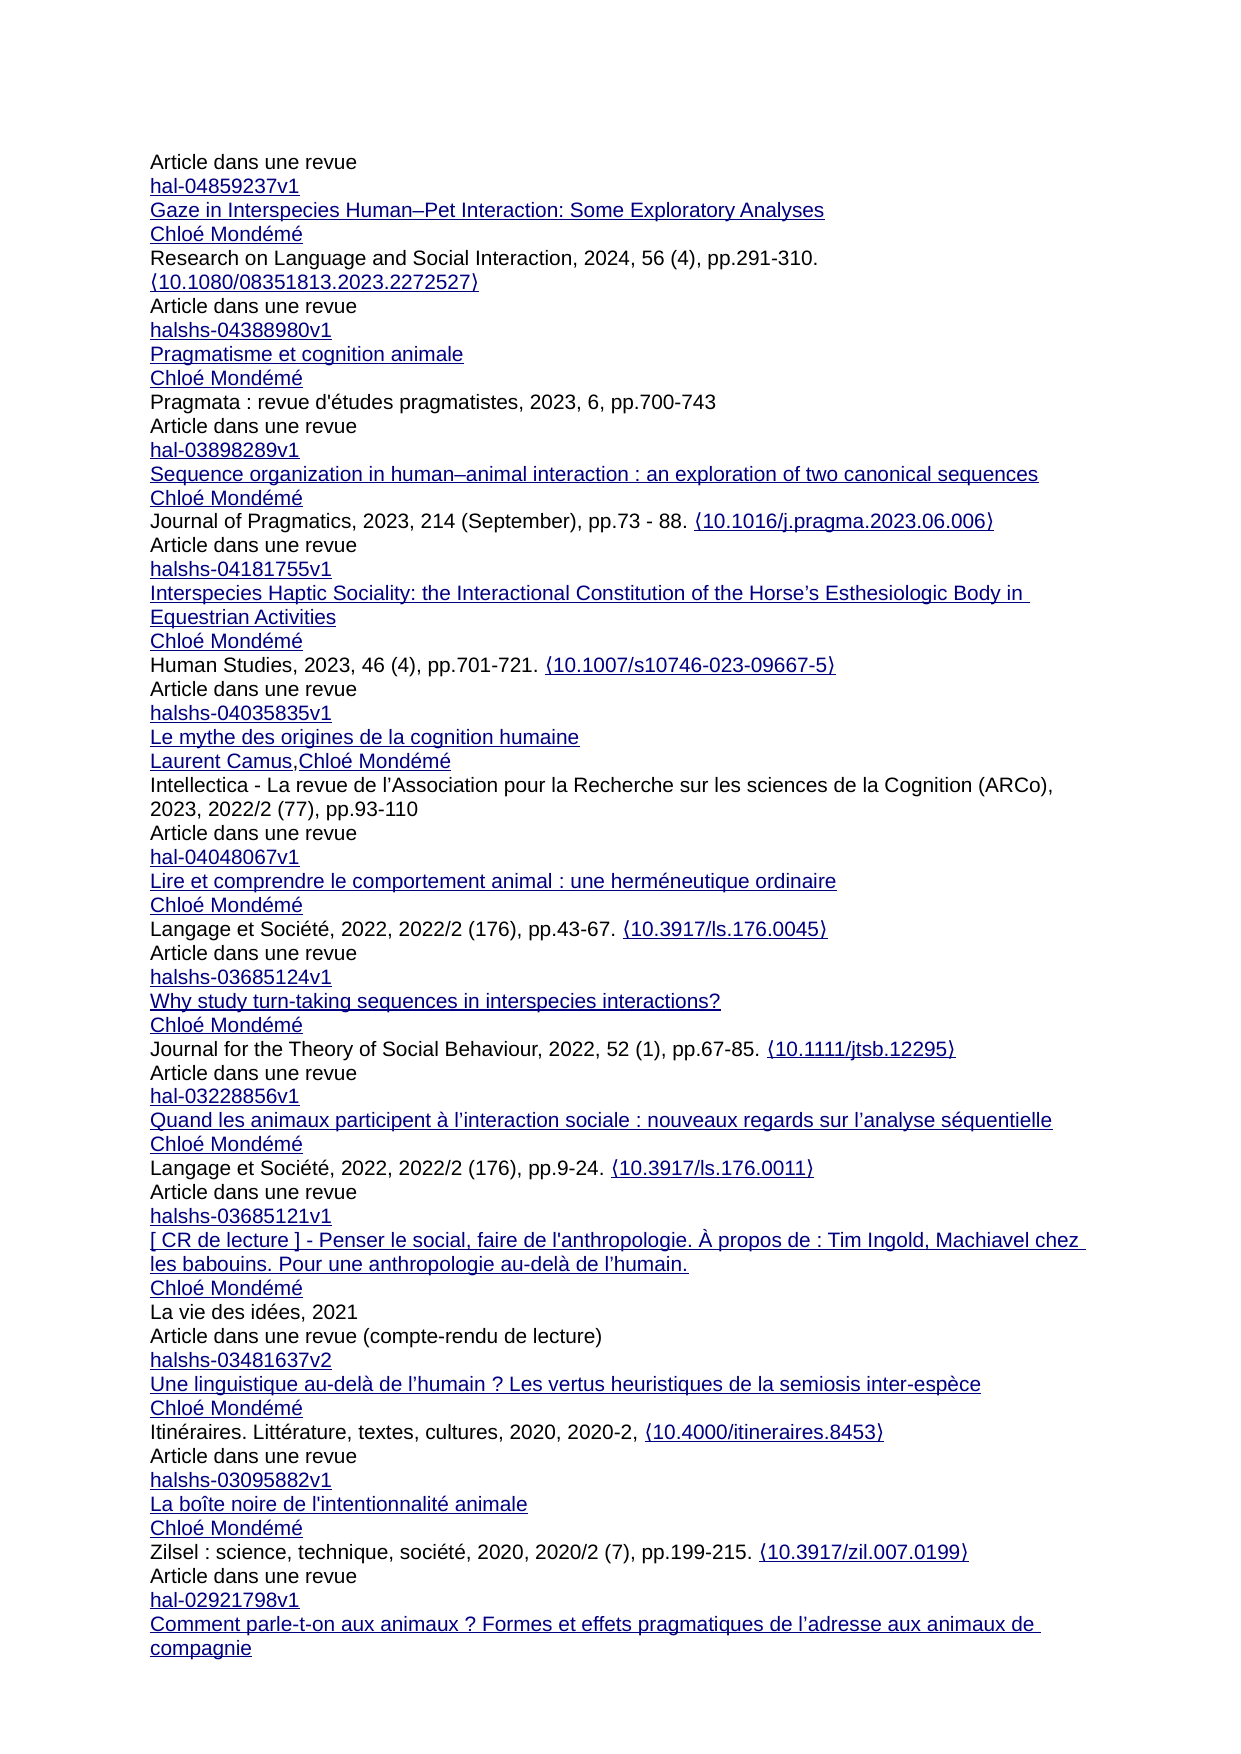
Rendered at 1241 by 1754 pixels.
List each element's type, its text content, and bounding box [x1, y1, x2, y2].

table_cell Article dans une revue hal-04859237v1 [150, 150, 1090, 198]
table_cell Gaze in Interspecies Human–Pet Interaction: Some Exploratory Analyses Chloé Mondémé Research on Language and Social Interaction, 2024, 56 (4), pp.291-310. ⟨10.1080/08351813.2023.2272527⟩ Article dans une revue halshs-04388980v1 [150, 198, 1090, 342]
table_cell [ CR de lecture ] - Penser le social, faire de l'anthropologie. À propos de : Tim Ingold, Machiavel chez les babouins. Pour une anthropologie au-delà de l’humain. Chloé Mondémé La vie des idées, 2021 Article dans une revue (compte-rendu de lecture) halshs-03481637v2 [150, 1228, 1090, 1372]
table_cell Why study turn‐taking sequences in interspecies interactions? Chloé Mondémé Journal for the Theory of Social Behaviour, 2022, 52 (1), pp.67-85. ⟨10.1111/jtsb.12295⟩ Article dans une revue hal-03228856v1 [150, 989, 1090, 1108]
table_cell Comment parle-t-on aux animaux ? Formes et effets pragmatiques de l’adresse aux animaux de compagnie [150, 1611, 1090, 1659]
table_cell Lire et comprendre le comportement animal : une herméneutique ordinaire Chloé Mondémé Langage et Société, 2022, 2022/2 (176), pp.43-67. ⟨10.3917/ls.176.0045⟩ Article dans une revue halshs-03685124v1 [150, 869, 1090, 988]
table_cell Quand les animaux participent à l’interaction sociale : nouveaux regards sur l’analyse séquentielle Chloé Mondémé Langage et Société, 2022, 2022/2 (176), pp.9-24. ⟨10.3917/ls.176.0011⟩ Article dans une revue halshs-03685121v1 [150, 1108, 1090, 1228]
table_cell Une linguistique au-delà de l’humain ? Les vertus heuristiques de la semiosis inter-espèce Chloé Mondémé Itinéraires. Littérature, textes, cultures, 2020, 2020-2, ⟨10.4000/itineraires.8453⟩ Article dans une revue halshs-03095882v1 [150, 1372, 1090, 1492]
table_cell La boîte noire de l'intentionnalité animale Chloé Mondémé Zilsel : science, technique, société, 2020, 2020/2 (7), pp.199-215. ⟨10.3917/zil.007.0199⟩ Article dans une revue hal-02921798v1 [150, 1492, 1090, 1611]
table_cell Le mythe des origines de la cognition humaine Laurent Camus,Chloé Mondémé Intellectica - La revue de l’Association pour la Recherche sur les sciences de la Cognition (ARCo), 2023, 2022/2 (77), pp.93-110 Article dans une revue hal-04048067v1 [150, 725, 1090, 869]
table_cell Interspecies Haptic Sociality: the Interactional Constitution of the Horse’s Esthesiologic Body in Equestrian Activities Chloé Mondémé Human Studies, 2023, 46 (4), pp.701-721. ⟨10.1007/s10746-023-09667-5⟩ Article dans une revue halshs-04035835v1 [150, 581, 1090, 725]
table_cell Sequence organization in human–animal interaction : an exploration of two canonical sequences Chloé Mondémé Journal of Pragmatics, 2023, 214 (September), pp.73 - 88. ⟨10.1016/j.pragma.2023.06.006⟩ Article dans une revue halshs-04181755v1 [150, 461, 1090, 581]
table_cell Pragmatisme et cognition animale Chloé Mondémé Pragmata : revue d'études pragmatistes, 2023, 6, pp.700-743 Article dans une revue hal-03898289v1 [150, 342, 1090, 461]
